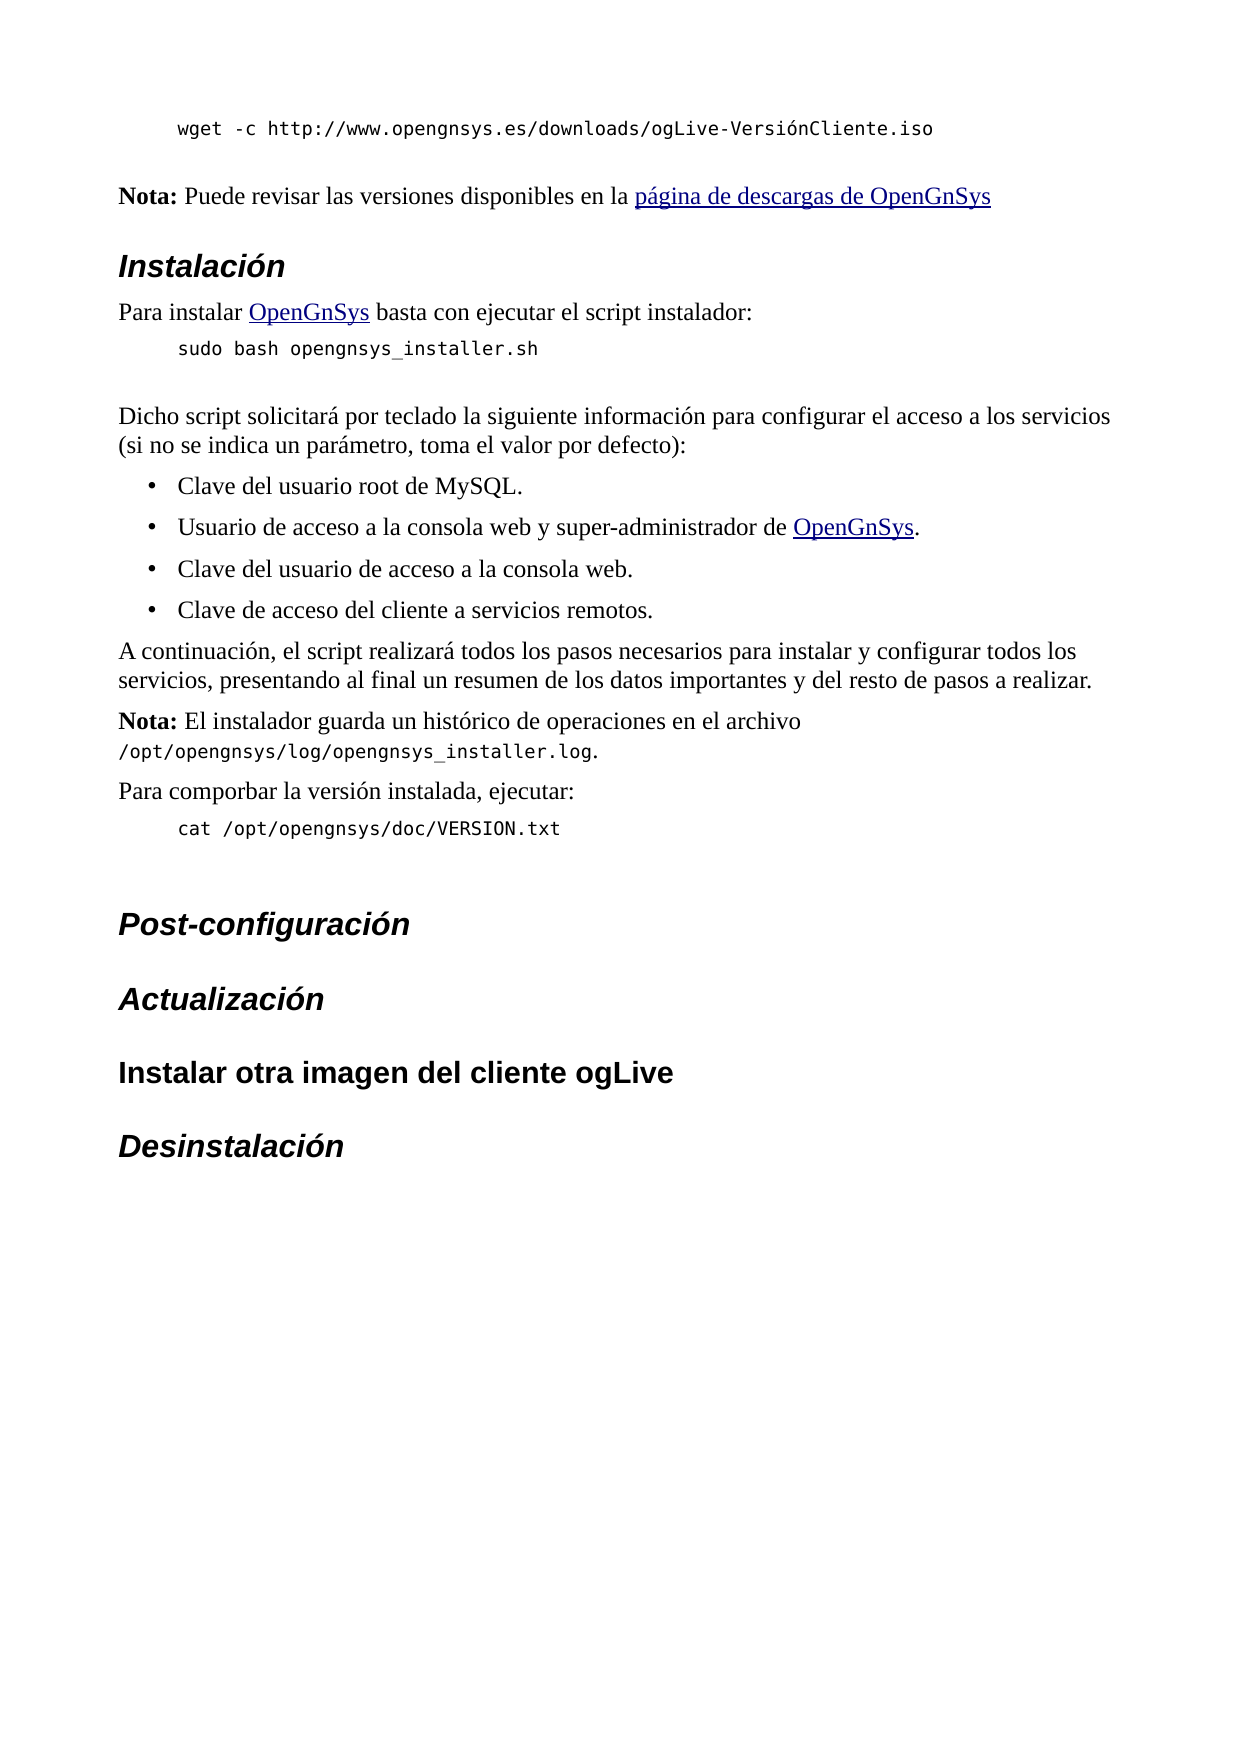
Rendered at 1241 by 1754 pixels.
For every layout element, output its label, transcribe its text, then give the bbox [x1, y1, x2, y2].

list Clave del usuario root de MySQL. [148, 471, 1122, 500]
text Para instalar OpenGnSys basta con ejecutar el script instalador: [118, 297, 1122, 326]
text Nota: El instalador guarda un histórico de operaciones en el archivo /opt/opengnsys/log/opengnsys_installer.log. [118, 706, 1122, 764]
text Dicho script solicitará por teclado la siguiente información para configurar el acceso a los servicios (si no se indica un parámetro, toma el valor por defecto): [118, 401, 1122, 459]
text Para comporbar la versión instalada, ejecutar: [118, 776, 1122, 805]
text wget -c http://www.opengnsys.es/downloads/ogLive-VersiónCliente.iso [177, 118, 1063, 140]
subtitle Instalación [118, 247, 1122, 284]
subtitle Instalar otra imagen del cliente ogLive [118, 1054, 1122, 1090]
text A continuación, el script realizará todos los pasos necesarios para instalar y configurar todos los servicios, presentando al final un resumen de los datos importantes y del resto de pasos a realizar. [118, 636, 1122, 694]
list Usuario de acceso a la consola web y super-administrador de OpenGnSys. [148, 512, 1122, 541]
subtitle Actualización [118, 980, 1122, 1017]
text cat /opt/opengnsys/doc/VERSION.txt [177, 817, 1063, 839]
subtitle Post-configuración [118, 906, 1122, 942]
subtitle Desinstalación [118, 1127, 1122, 1164]
list Clave del usuario de acceso a la consola web. [148, 554, 1122, 582]
text sudo bash opengnsys_installer.sh [177, 338, 1063, 360]
text Nota: Puede revisar las versiones disponibles en la ​página de descargas de OpenGnSys [118, 181, 1122, 210]
list Clave de acceso del cliente a servicios remotos. [148, 595, 1122, 624]
